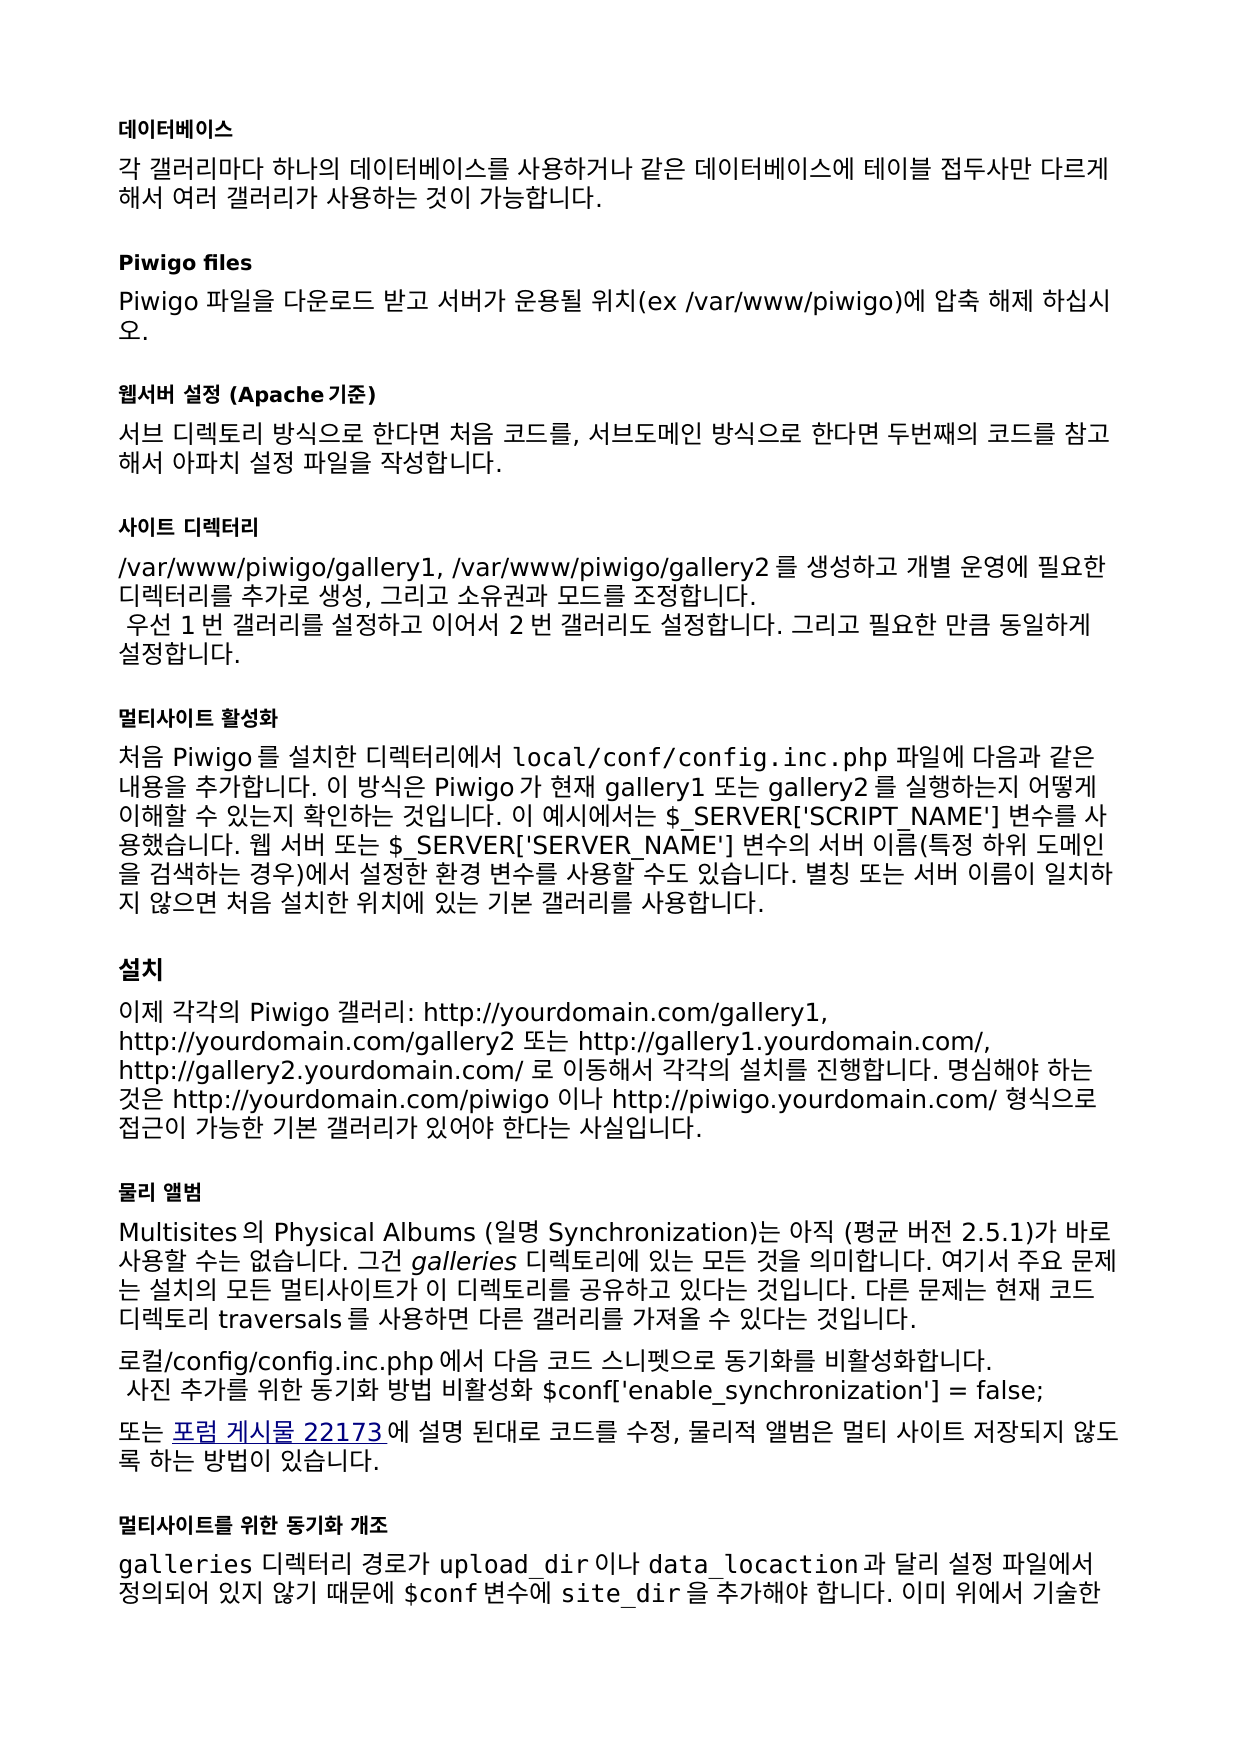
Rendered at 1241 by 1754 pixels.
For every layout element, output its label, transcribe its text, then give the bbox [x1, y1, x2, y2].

text 서브 디렉토리 방식으로 한다면 처음 코드를, 서브도메인 방식으로 한다면 두번째의 코드를 참고해서 아파치 설정 파일을 작성합니다. [118, 420, 1122, 478]
subtitle 사이트 디렉터리 [118, 516, 1122, 540]
subtitle 설치 [118, 956, 1122, 985]
text galleries 디렉터리 경로가 upload_dir이나 data_locaction과 달리 설정 파일에서 정의되어 있지 않기 때문에 $conf변수에 site_dir을 추가해야 합니다. 이미 위에서 기술한 [118, 1551, 1122, 1609]
text Piwigo 파일을 다운로드 받고 서버가 운용될 위치(ex /var/www/piwigo)에 압축 해제 하십시오. [118, 287, 1122, 346]
subtitle 멀티사이트 활성화 [118, 707, 1122, 731]
subtitle 웹서버 설정 (Apache기준) [118, 383, 1122, 408]
text 로컬/config/config.inc.php에서 다음 코드 스니펫으로 동기화를 비활성화합니다. 사진 추가를 위한 동기화 방법 비활성화 $conf['enable_synchronization'] = false; [118, 1347, 1122, 1405]
subtitle 데이터베이스 [118, 118, 1122, 142]
subtitle 멀티사이트를 위한 동기화 개조 [118, 1514, 1122, 1538]
text 또는 포럼 게시물 22173에 설명 된대로 코드를 수정, 물리적 앨범은 멀티 사이트 저장되지 않도록 하는 방법이 있습니다. [118, 1418, 1122, 1476]
text 이제 각각의 Piwigo 갤러리: http://yourdomain.com/gallery1, http://yourdomain.com/gallery2 또는 http://gallery1.yourdomain.com/, http://gallery2.yourdomain.com/ 로 이동해서 각각의 설치를 진행합니다. 명심해야 하는 것은 http://yourdomain.com/piwigo 이나 http://piwigo.yourdomain.com/ 형식으로 접근이 가능한 기본 갤러리가 있어야 한다는 사실입니다. [118, 998, 1122, 1144]
text 처음 Piwigo를 설치한 디렉터리에서 local/conf/config.inc.php 파일에 다음과 같은 내용을 추가합니다. 이 방식은 Piwigo가 현재 gallery1 또는 gallery2를 실행하는지 어떻게 이해할 수 있는지 확인하는 것입니다. 이 예시에서는 $_SERVER['SCRIPT_NAME'] 변수를 사용했습니다. 웹 서버 또는 $_SERVER['SERVER_NAME'] 변수의 서버 이름(특정 하위 도메인을 검색하는 경우)에서 설정한 환경 변수를 사용할 수도 있습니다. 별칭 또는 서버 이름이 일치하지 않으면 처음 설치한 위치에 있는 기본 갤러리를 사용합니다. [118, 744, 1122, 919]
subtitle Piwigo files [118, 251, 1122, 275]
subtitle 물리 앨범 [118, 1181, 1122, 1205]
text 각 갤러리마다 하나의 데이터베이스를 사용하거나 같은 데이터베이스에 테이블 접두사만 다르게해서 여러 갤러리가 사용하는 것이 가능합니다. [118, 155, 1122, 213]
text Multisites의 Physical Albums (일명 Synchronization)는 아직 (평균 버전 2.5.1)가 바로 사용할 수는 없습니다. 그건 galleries 디렉토리에 있는 모든 것을 의미합니다. 여기서 주요 문제는 설치의 모든 멀티사이트가 이 디렉토리를 공유하고 있다는 것입니다. 다른 문제는 현재 코드 디렉토리 traversals를 사용하면 다른 갤러리를 가져올 수 있다는 것입니다. [118, 1218, 1122, 1334]
text /var/www/piwigo/gallery1, /var/www/piwigo/gallery2를 생성하고 개별 운영에 필요한 디렉터리를 추가로 생성, 그리고 소유권과 모드를 조정합니다. 우선 1번 갤러리를 설정하고 이어서 2번 갤러리도 설정합니다. 그리고 필요한 만큼 동일하게 설정합니다. [118, 553, 1122, 669]
